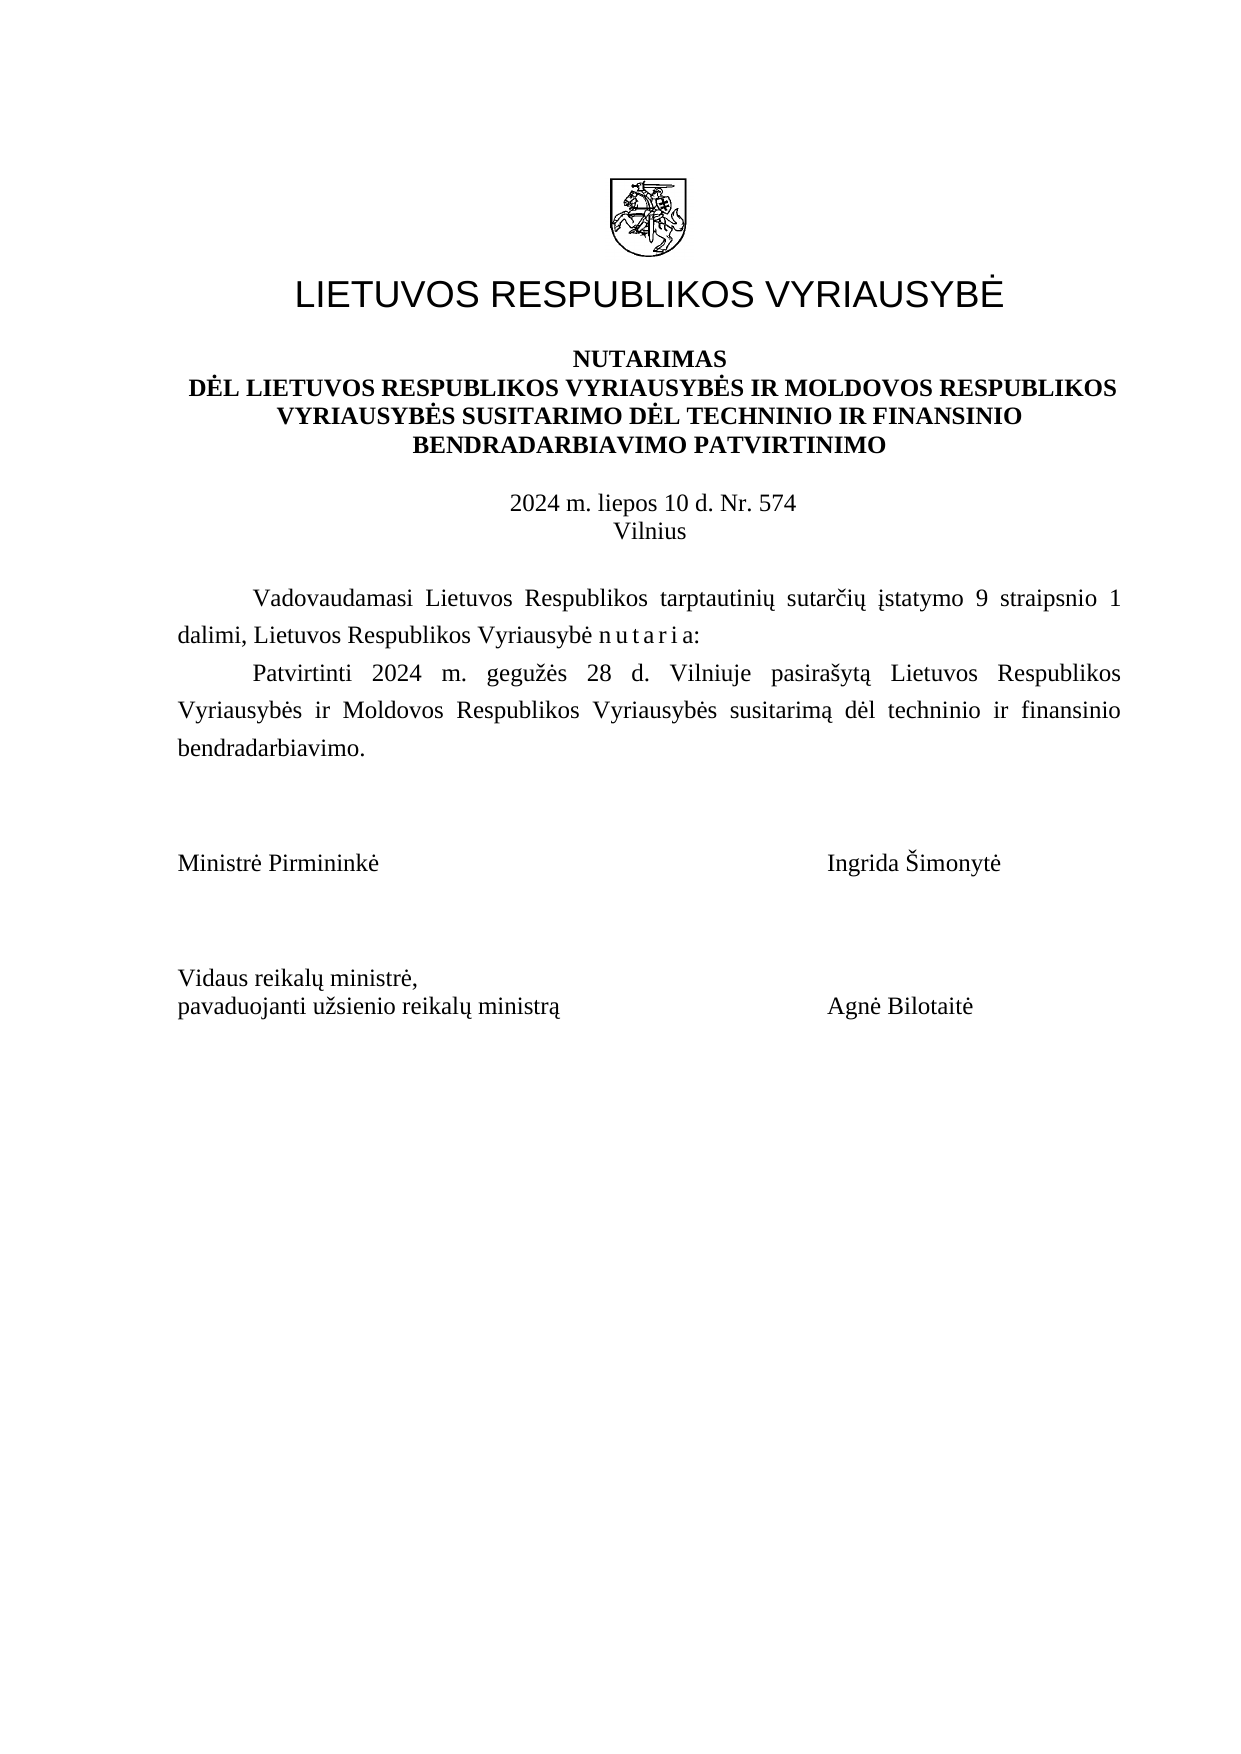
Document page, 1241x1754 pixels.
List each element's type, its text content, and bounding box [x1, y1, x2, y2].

text DĖL LIETUVOS RESPUBLIKOS VYRIAUSYBĖS IR MOLDOVOS RESPUBLIKOS VYRIAUSYBĖS SUSITARIMO DĖL TECHNINIO IR FINANSINIO BENDRADARBIAVIMO PATVIRTINIMO [177, 373, 1122, 459]
text Vadovaudamasi Lietuvos Respublikos tarptautinių sutarčių įstatymo 9 straipsnio 1 dalimi, Lietuvos Respublikos Vyriausybė nutaria: [177, 574, 1122, 649]
text Lietuvos Respublikos Vyriausybė [177, 272, 1122, 315]
text Patvirtinti 2024 m. gegužės 28 d. Vilniuje pasirašytą Lietuvos Respublikos Vyriausybės ir Moldovos Respublikos Vyriausybės susitarimą dėl techninio ir finansinio bendradarbiavimo. [177, 649, 1122, 761]
text Ministrė Pirmininkė Ingrida Šimonytė [177, 848, 1122, 876]
text 2024 m. liepos 10 d. Nr. 574 [177, 488, 1122, 516]
text pavaduojanti užsienio reikalų ministrą Agnė Bilotaitė [177, 991, 1122, 1020]
text Vidaus reikalų ministrė, [177, 963, 1122, 991]
text NUTARIMAS [177, 344, 1122, 373]
text Vilnius [177, 516, 1122, 545]
